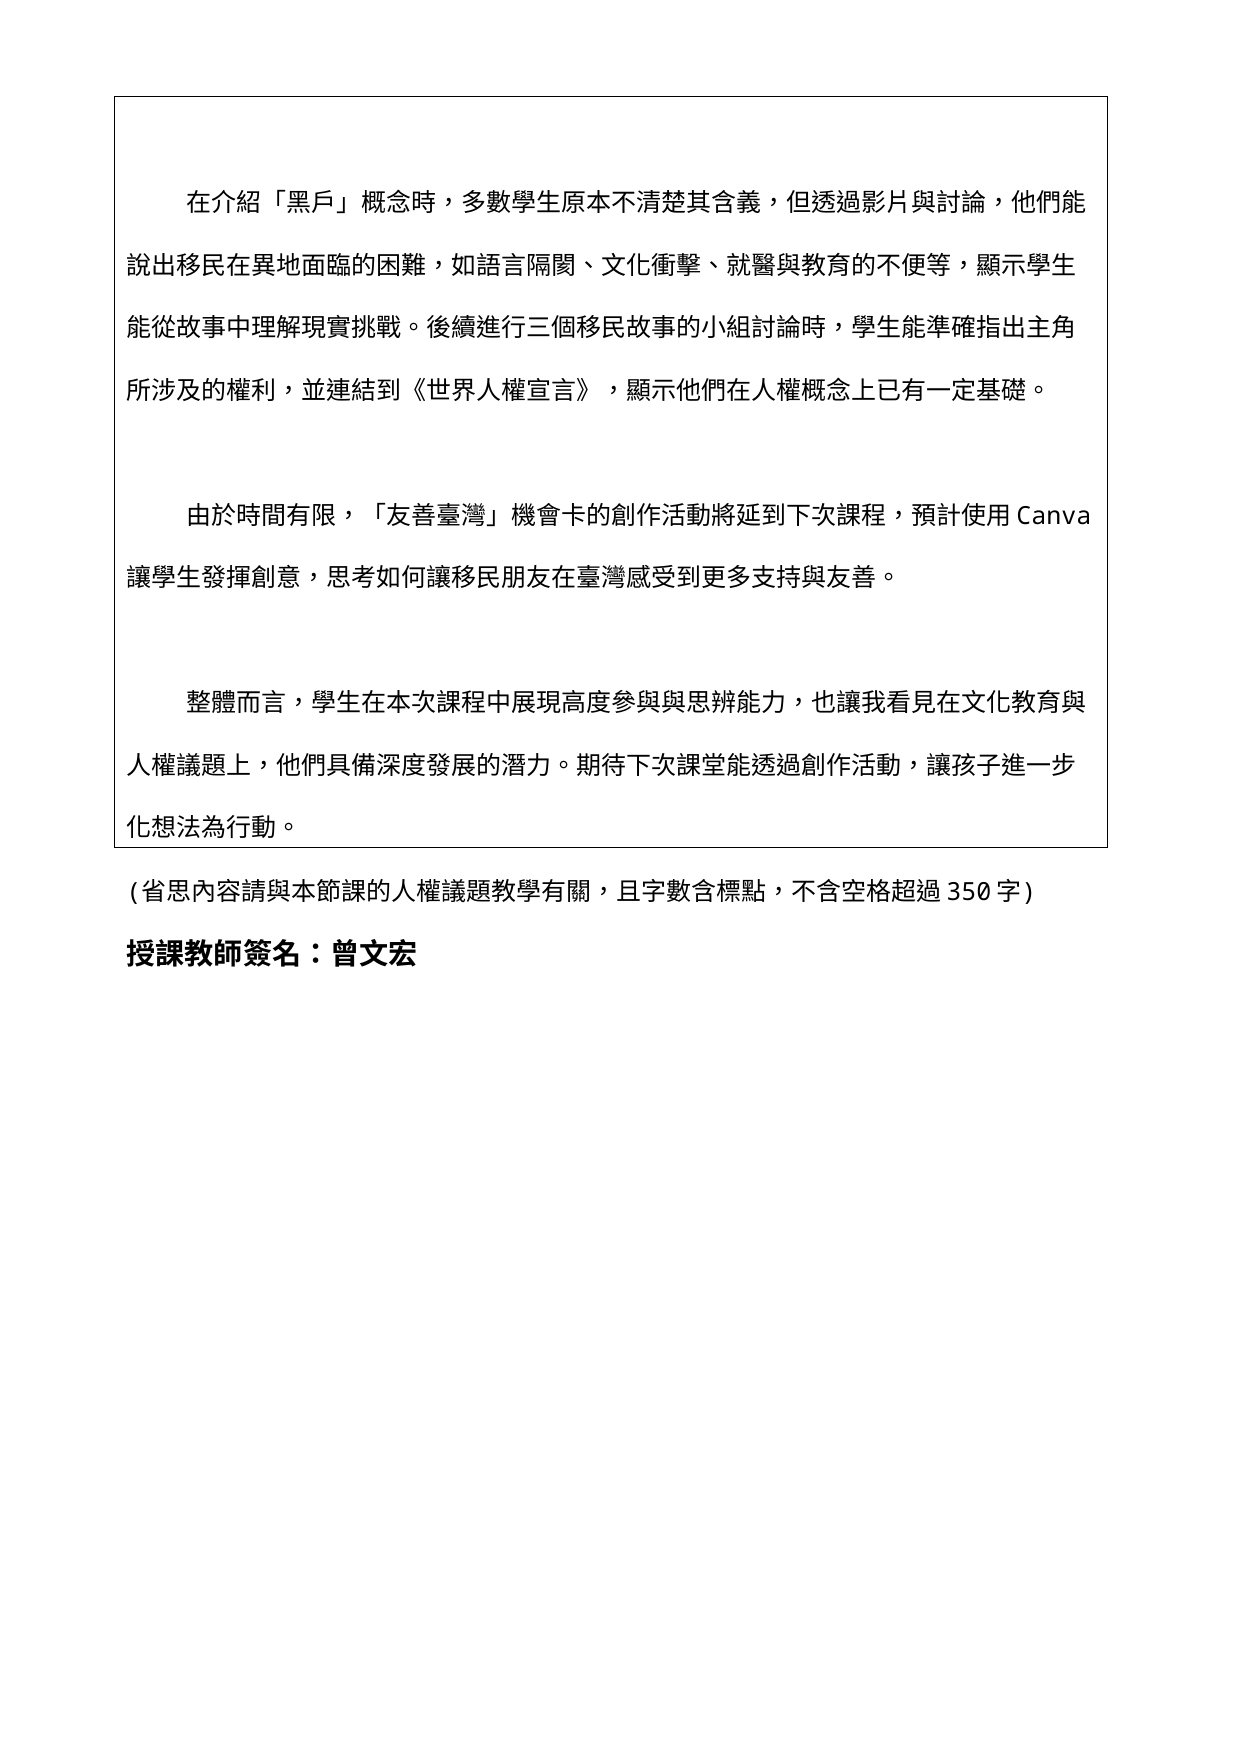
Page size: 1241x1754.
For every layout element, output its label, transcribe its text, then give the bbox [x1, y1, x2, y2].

text 授課教師簽名：曾文宏 [126, 910, 1152, 973]
table_header 在介紹「黑戶」概念時，多數學生原本不清楚其含義，但透過影片與討論，他們能說出移民在異地面臨的困難，如語言隔閡、文化衝擊、就醫與教育的不便等，顯示學生能從故事中理解現實挑戰。後續進行三個移民故事的小組討論時，學生能準確指出主角所涉及的權利，並連結到《世界人權宣言》，顯示他們在人權概念上已有一定基礎。 由於時間有限，「友善臺灣」機會卡的創作活動將延到下次課程，預計使用Canva讓學生發揮創意，思考如何讓移民朋友在臺灣感受到更多支持與友善。 整體而言，學生在本次課程中展現高度參與與思辨能力，也讓我看見在文化教育與人權議題上，他們具備深度發展的潛力。期待下次課堂能透過創作活動，讓孩子進一步化想法為行動。 [115, 97, 1107, 847]
text (省思內容請與本節課的人權議題教學有關，且字數含標點，不含空格超過350字) [126, 848, 1152, 910]
